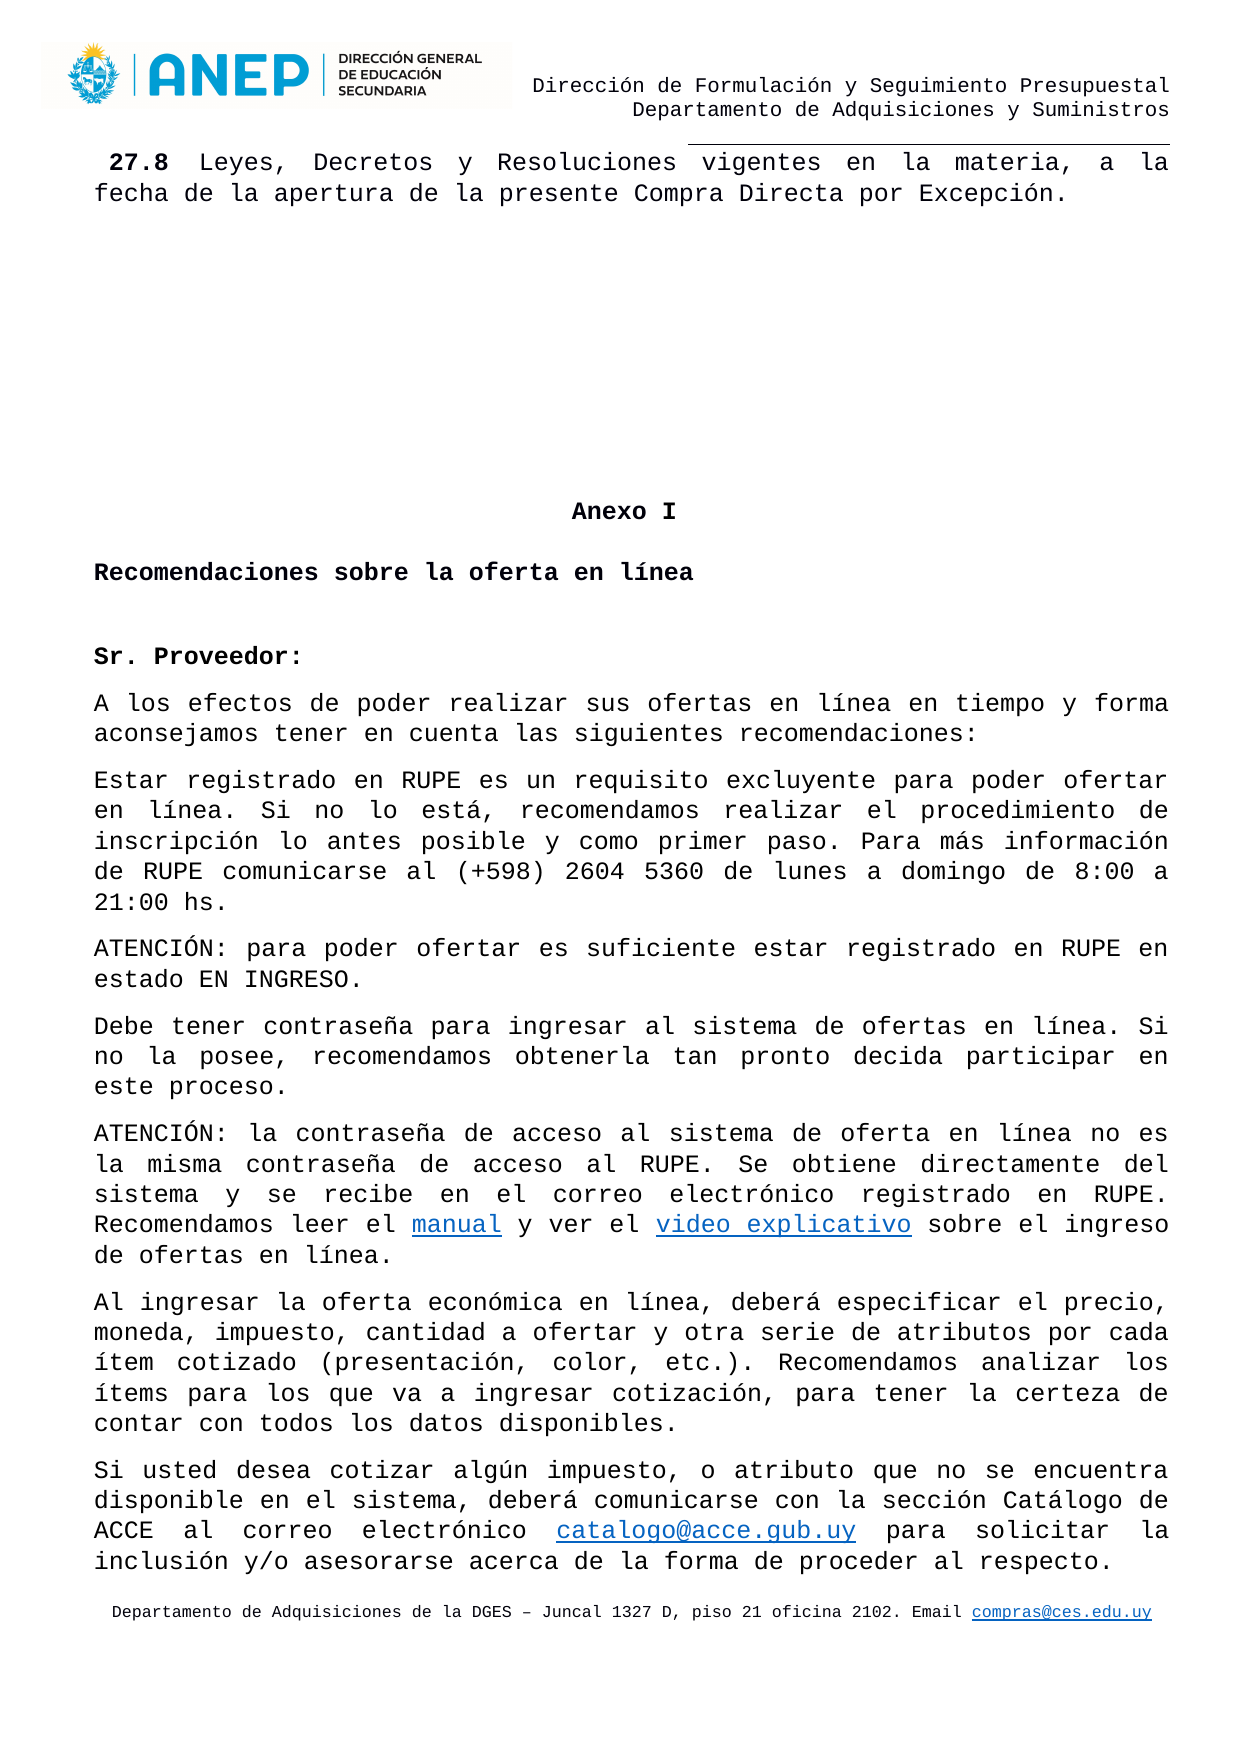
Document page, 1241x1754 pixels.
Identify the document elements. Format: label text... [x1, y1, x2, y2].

list Sr. Proveedor: [94, 643, 1169, 672]
subtitle Anexo I [94, 498, 1169, 527]
list Debe tener contraseña para ingresar al sistema de ofertas en línea. Si no la posee, recomendamos obtenerla tan pronto decida participar en este proceso. [94, 1013, 1169, 1102]
list A los efectos de poder realizar sus ofertas en línea en tiempo y forma aconsejamos tener en cuenta las siguientes recomendaciones: [94, 691, 1169, 749]
list Leyes, Decretos y Resoluciones vigentes en la materia, a la fecha de la apertura de la presente Compra Directa por Excepción. [94, 150, 1169, 209]
list ATENCIÓN: para poder ofertar es suficiente estar registrado en RUPE en estado EN INGRESO. [94, 936, 1169, 995]
list Si usted desea cotizar algún impuesto, o atributo que no se encuentra disponible en el sistema, deberá comunicarse con la sección Catálogo de ACCE al correo electrónico catalogo@acce.gub.uy para solicitar la inclusión y/o asesorarse acerca de la forma de proceder al respecto. [94, 1457, 1169, 1577]
list ATENCIÓN: la contraseña de acceso al sistema de oferta en línea no es la misma contraseña de acceso al RUPE. Se obtiene directamente del sistema y se recibe en el correo electrónico registrado en RUPE. Recomendamos leer el manual y ver el video explicativo sobre el ingreso de ofertas en línea. [94, 1121, 1169, 1271]
list Al ingresar la oferta económica en línea, deberá especificar el precio, moneda, impuesto, cantidad a ofertar y otra serie de atributos por cada ítem cotizado (presentación, color, etc.). Recomendamos analizar los ítems para los que va a ingresar cotización, para tener la certeza de contar con todos los datos disponibles. [94, 1289, 1169, 1439]
picture [41, 42, 513, 109]
subtitle Recomendaciones sobre la oferta en línea [94, 560, 1169, 588]
list Estar registrado en RUPE es un requisito excluyente para poder ofertar en línea. Si no lo está, recomendamos realizar el procedimiento de inscripción lo antes posible y como primer paso. Para más información de RUPE comunicarse al (+598) 2604 5360 de lunes a domingo de 8:00 a 21:00 hs. [94, 768, 1169, 917]
